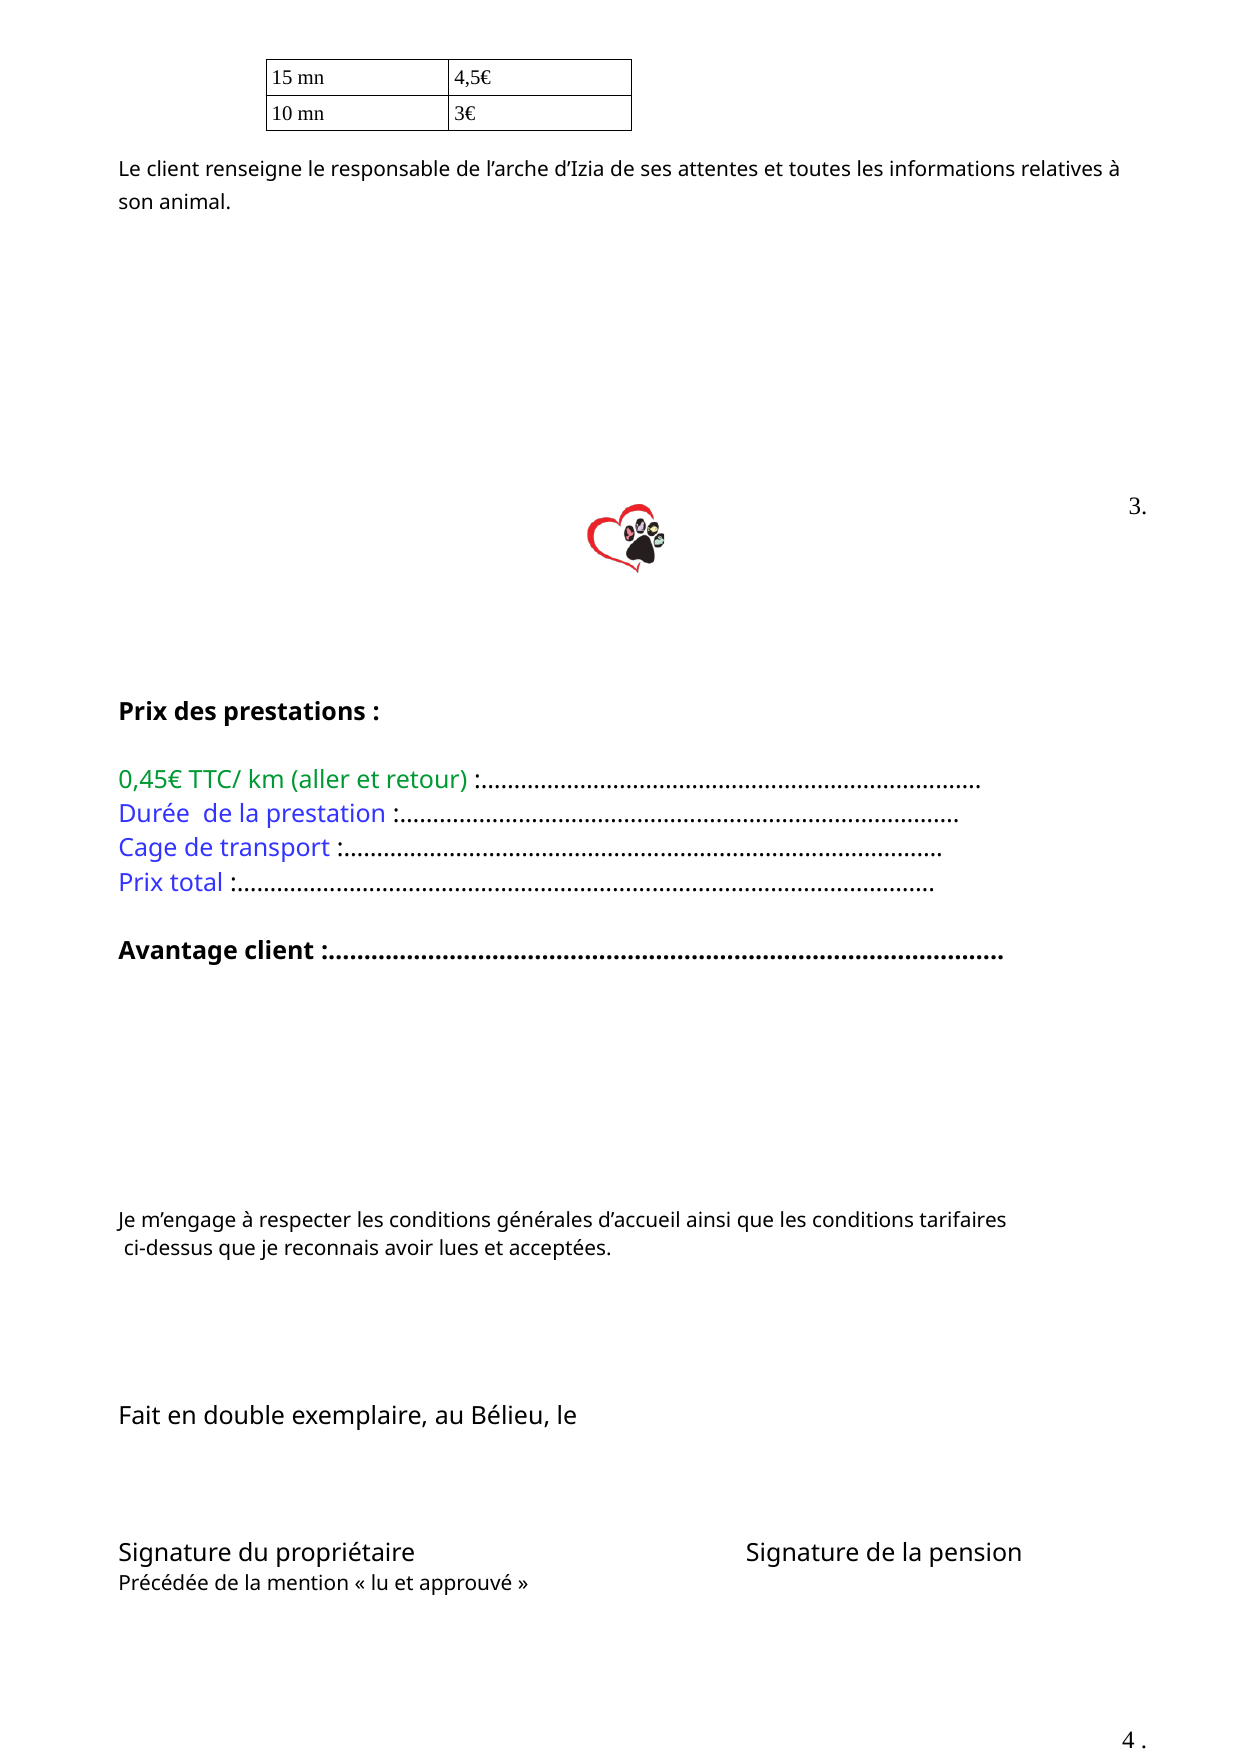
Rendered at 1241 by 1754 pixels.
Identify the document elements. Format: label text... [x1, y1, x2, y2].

text 0,45€ TTC/ km (aller et retour) :…………………………………………………………………. [118, 762, 1122, 796]
text ci-dessus que je reconnais avoir lues et acceptées. [118, 1233, 1122, 1262]
text Précédée de la mention « lu et approuvé » [118, 1568, 1122, 1597]
table_cell 15 mn [267, 60, 448, 95]
text Fait en double exemplaire, au Bélieu, le [118, 1398, 1122, 1432]
text Le client renseigne le responsable de l’arche d’Izia de ses attentes et toutes les informations relatives à son animal. [118, 154, 1122, 217]
table_cell 10 mn [267, 96, 448, 130]
text Prix des prestations : [118, 694, 1122, 728]
text Signature du propriétaire Signature de la pension [118, 1534, 1122, 1568]
text Durée de la prestation :…………………………………………………………………………. [118, 796, 1122, 830]
text Prix total :……………………………………………………………………………………………. [118, 864, 1122, 898]
text Cage de transport :………………………………………………………………………………. [118, 830, 1122, 864]
text Avantage client :………………………………………………………………………………….. [118, 932, 1122, 966]
table_cell 4,5€ [449, 60, 631, 95]
text Je m’engage à respecter les conditions générales d’accueil ainsi que les conditions tarifaires [118, 1205, 1122, 1233]
picture [587, 504, 665, 573]
table_cell 3€ [449, 96, 631, 130]
